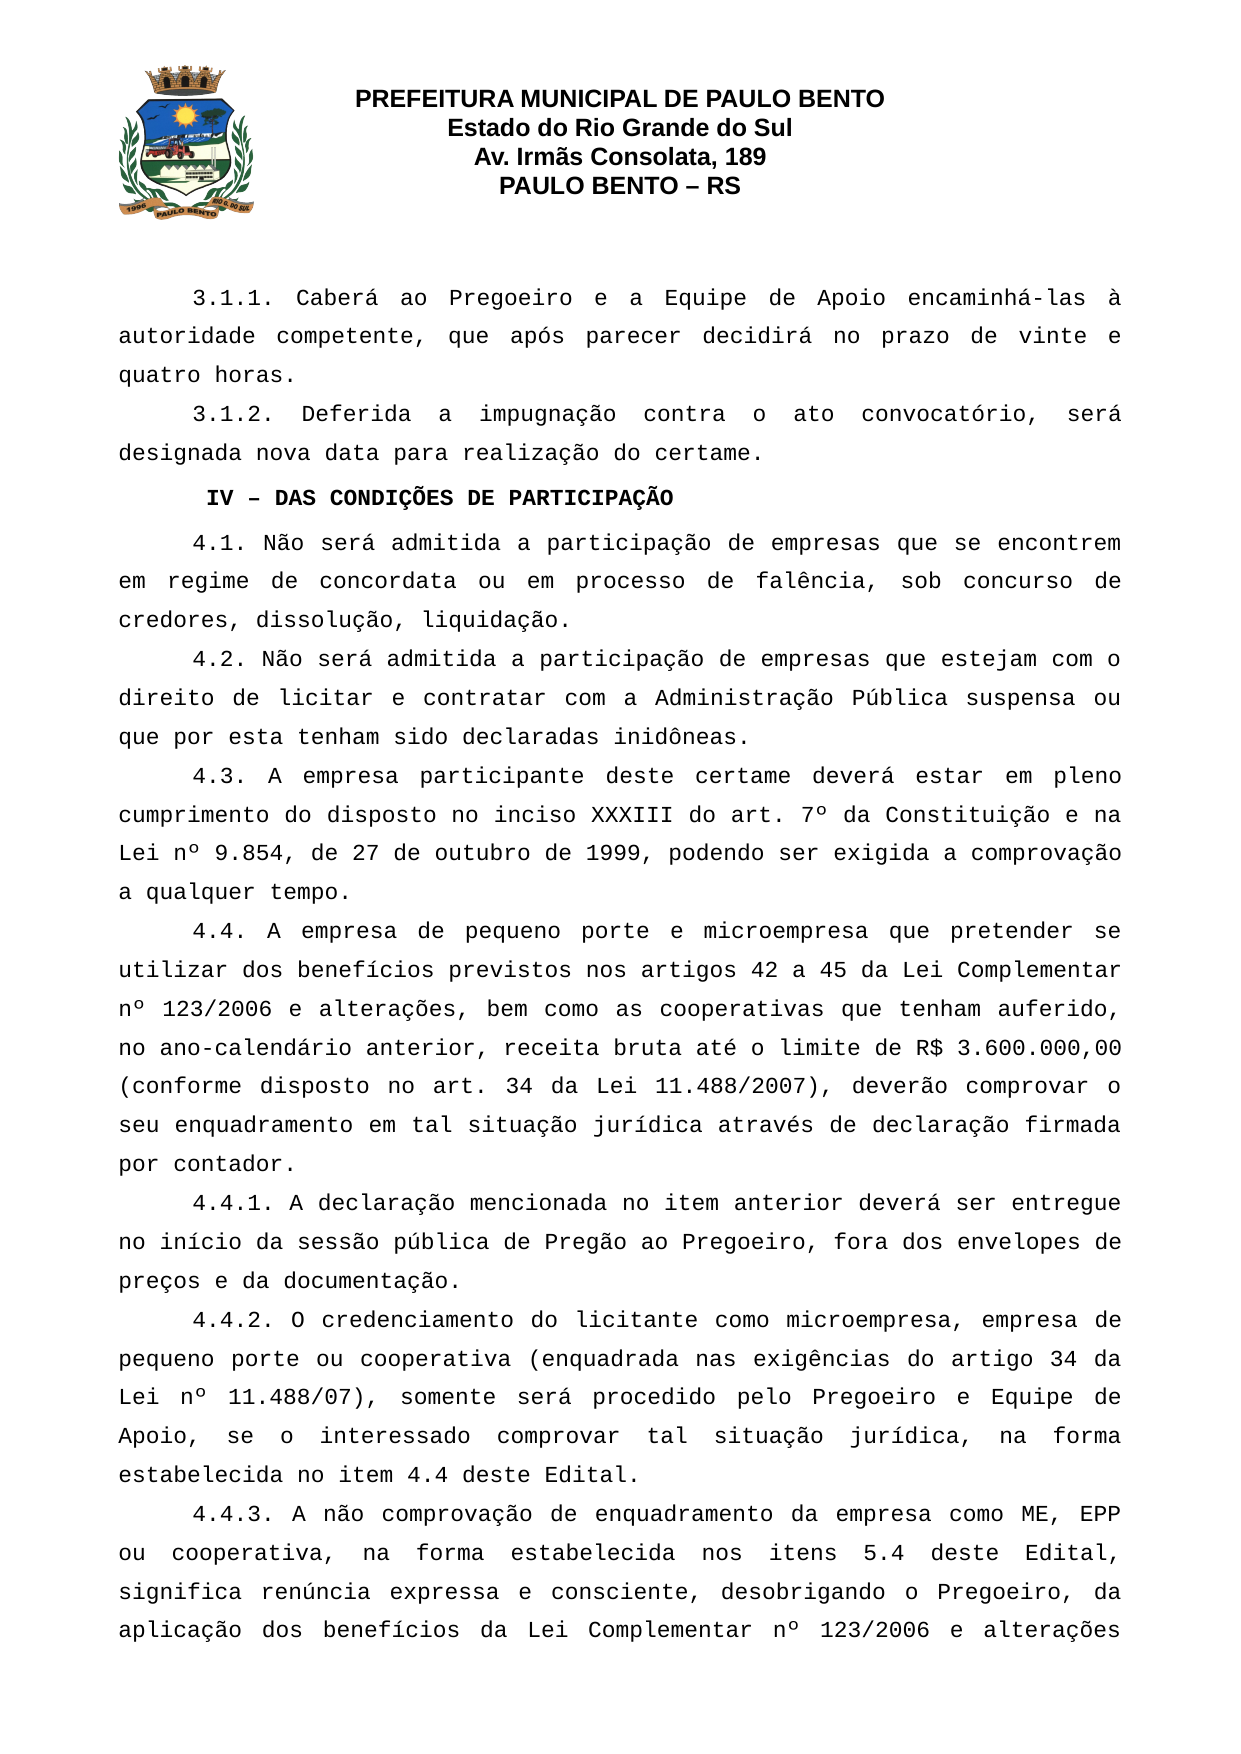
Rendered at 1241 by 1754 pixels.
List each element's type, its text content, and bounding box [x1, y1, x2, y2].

text 3.1.2. Deferida a impugnação contra o ato convocatório, será designada nova data para realização do certame. [118, 402, 1122, 467]
text 4.3. A empresa participante deste certame deverá estar em pleno cumprimento do disposto no inciso XXXIII do art. 7º da Constituição e na Lei nº 9.854, de 27 de outubro de 1999, podendo ser exigida a comprovação a qualquer tempo. [118, 764, 1122, 907]
text 4.4.2. O credenciamento do licitante como microempresa, empresa de pequeno porte ou cooperativa (enquadrada nas exigências do artigo 34 da Lei nº 11.488/07), somente será procedido pelo Pregoeiro e Equipe de Apoio, se o interessado comprovar tal situação jurídica, na forma estabelecida no item 4.4 deste Edital. [118, 1308, 1122, 1489]
text 4.4.3. A não comprovação de enquadramento da empresa como ME, EPP ou cooperativa, na forma estabelecida nos itens 5.4 deste Edital, significa renúncia expressa e consciente, desobrigando o Pregoeiro, da aplicação dos benefícios da Lei Complementar nº 123/2006 e alterações [118, 1502, 1122, 1645]
text 4.2. Não será admitida a participação de empresas que estejam com o direito de licitar e contratar com a Administração Pública suspensa ou que por esta tenham sido declaradas inidôneas. [118, 647, 1122, 751]
text IV – DAS CONDIÇÕES DE PARTICIPAÇÃO [118, 486, 1122, 512]
text 3.1.1. Caberá ao Pregoeiro e a Equipe de Apoio encaminhá-las à autoridade competente, que após parecer decidirá no prazo de vinte e quatro horas. [118, 286, 1122, 389]
text 4.4. A empresa de pequeno porte e microempresa que pretender se utilizar dos benefícios previstos nos artigos 42 a 45 da Lei Complementar nº 123/2006 e alterações, bem como as cooperativas que tenham auferido, no ano-calendário anterior, receita bruta até o limite de R$ 3.600.000,00 (conforme disposto no art. 34 da Lei 11.488/2007), deverão comprovar o seu enquadramento em tal situação jurídica através de declaração firmada por contador. [118, 919, 1122, 1178]
text 4.1. Não será admitida a participação de empresas que se encontrem em regime de concordata ou em processo de falência, sob concurso de credores, dissolução, liquidação. [118, 531, 1122, 634]
text 4.4.1. A declaração mencionada no item anterior deverá ser entregue no início da sessão pública de Pregão ao Pregoeiro, fora dos envelopes de preços e da documentação. [118, 1191, 1122, 1295]
